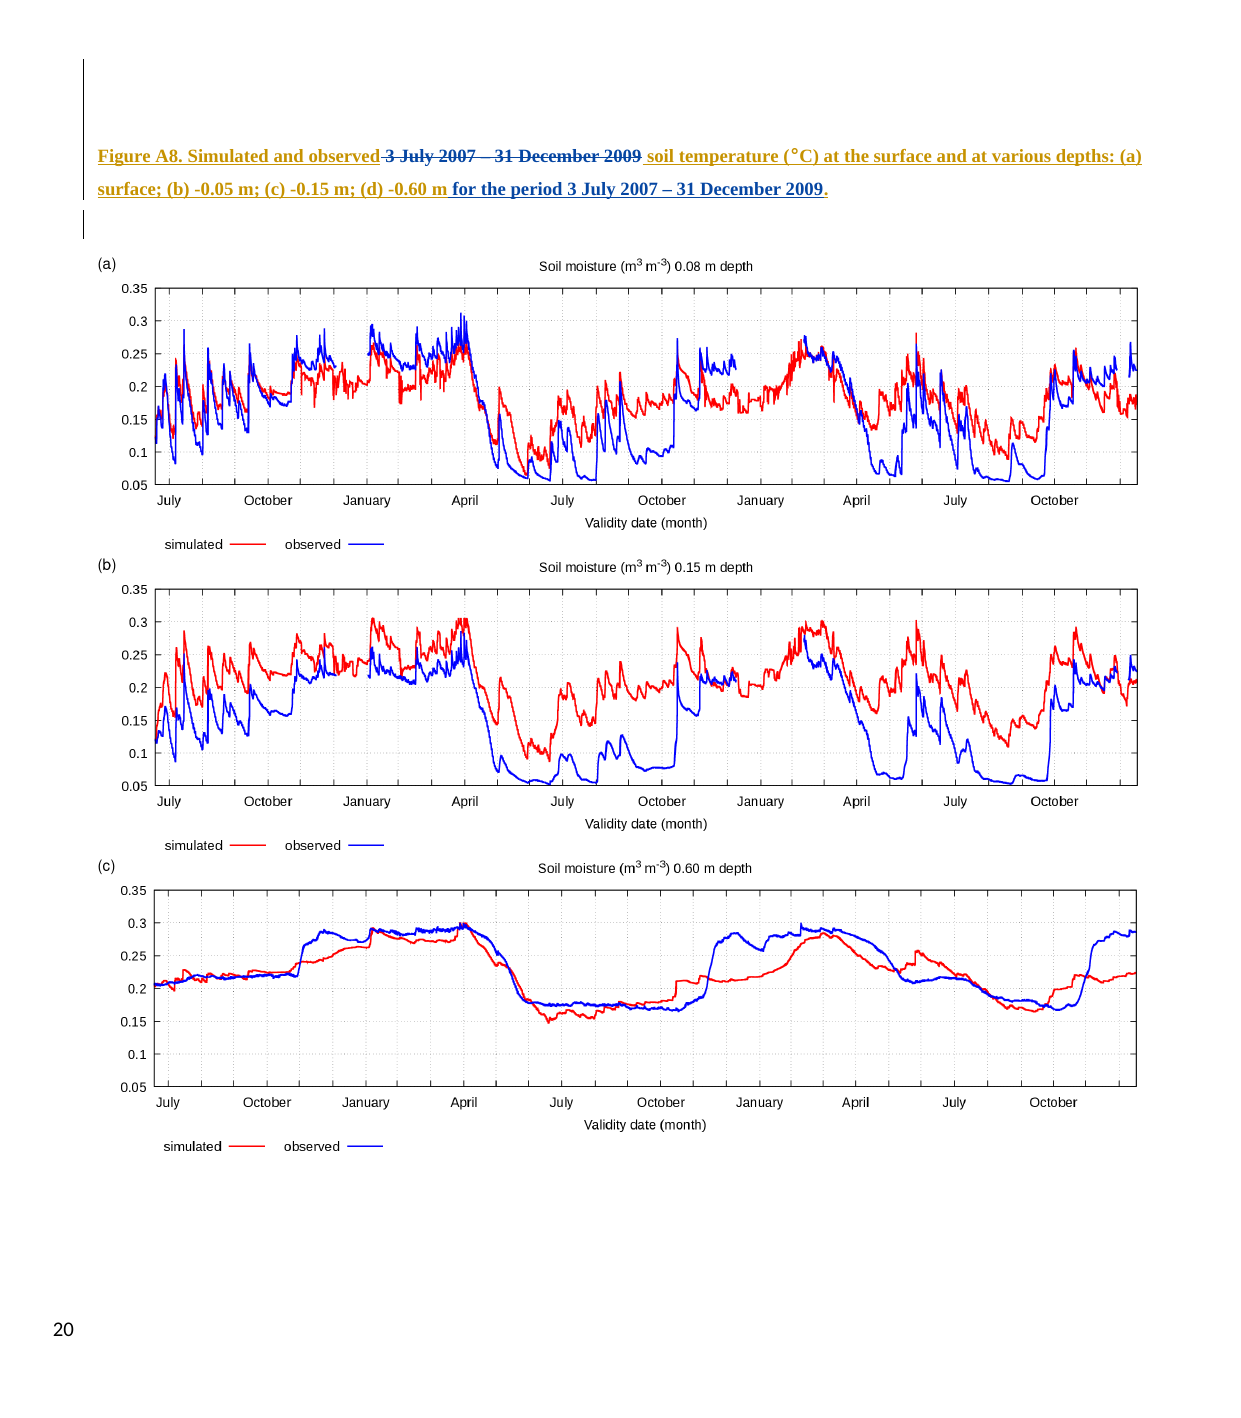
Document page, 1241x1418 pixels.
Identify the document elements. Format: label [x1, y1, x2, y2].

picture [97, 253, 1143, 1156]
